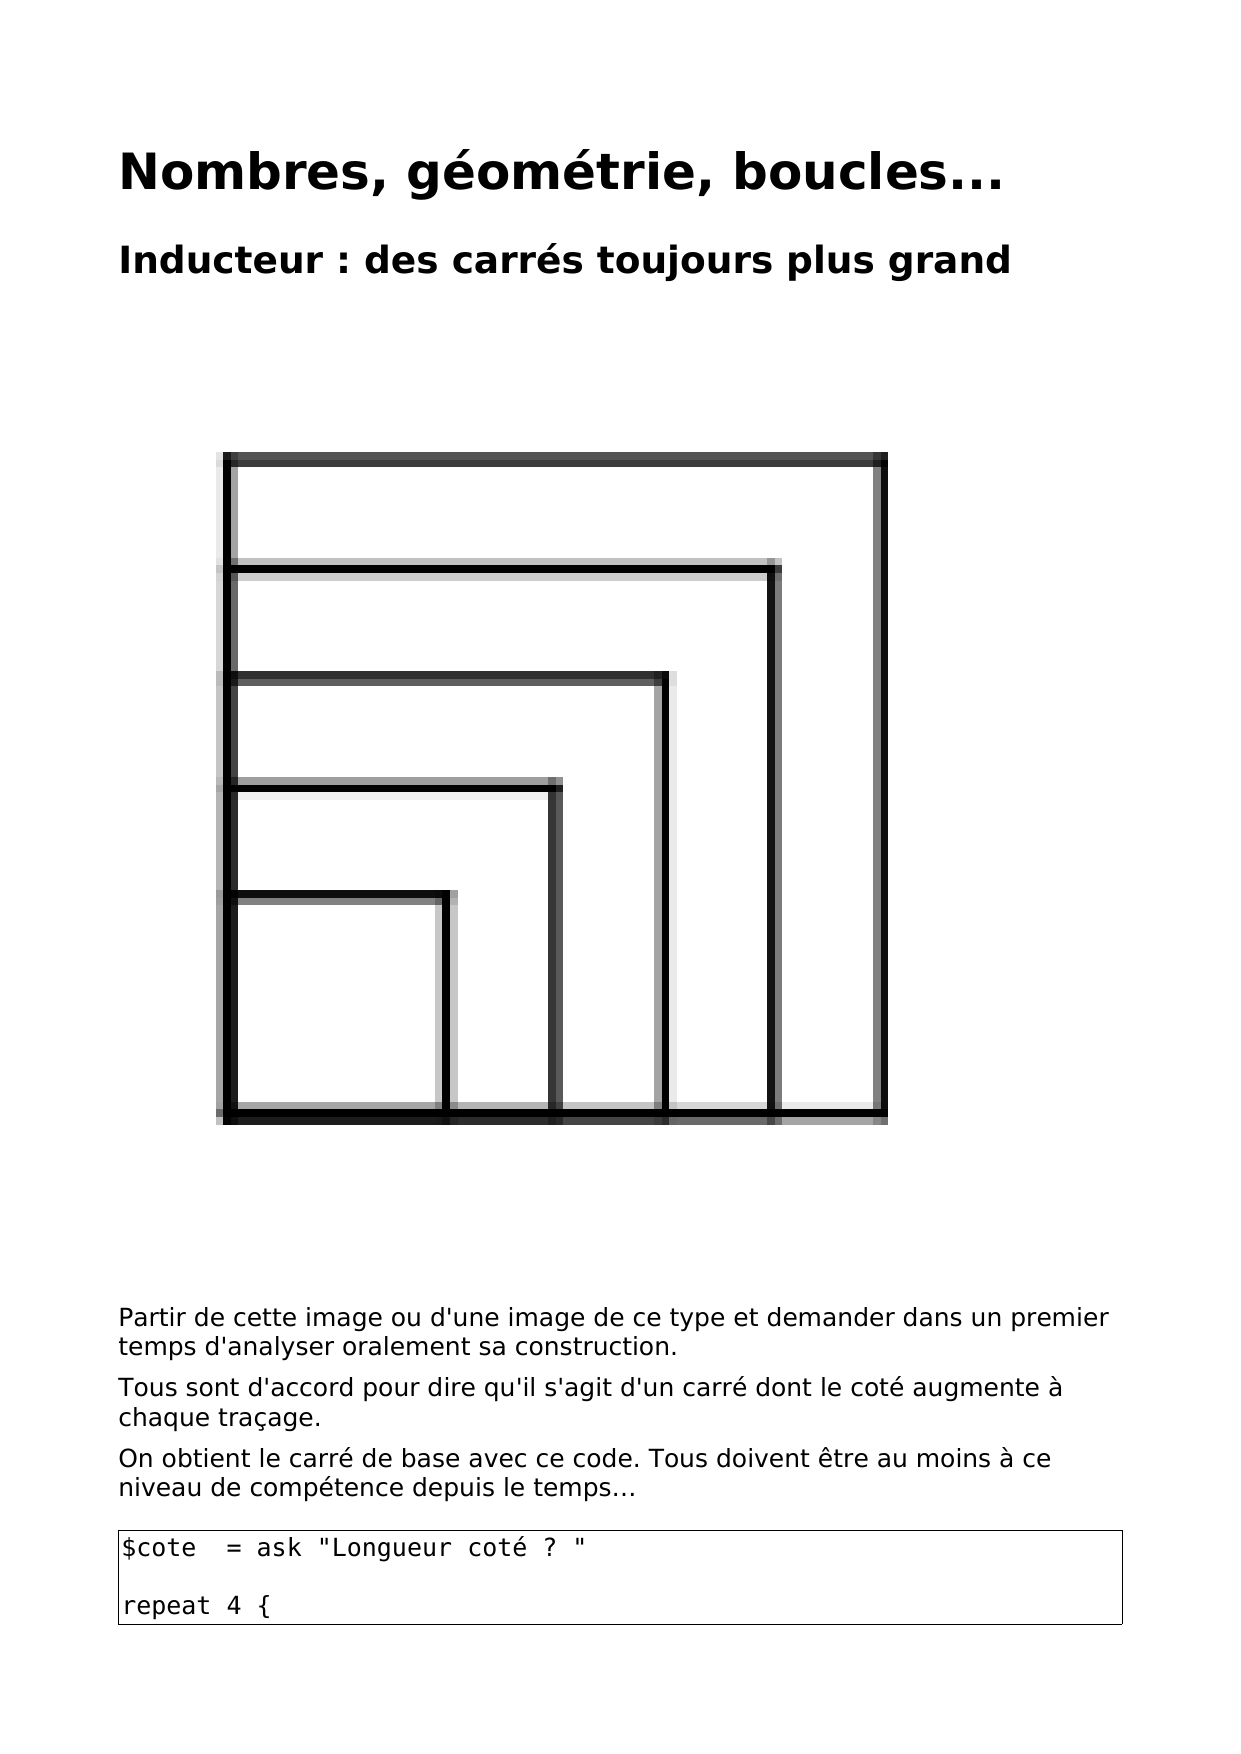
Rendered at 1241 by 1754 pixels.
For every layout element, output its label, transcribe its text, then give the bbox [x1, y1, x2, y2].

text Tous sont d'accord pour dire qu'il s'agit d'un carré dont le coté augmente à chaque traçage. [118, 1373, 1122, 1432]
subtitle Inducteur : des carrés toujours plus grand [118, 239, 1122, 282]
table_header $cote = ask "Longueur coté ? " repeat 4 { [119, 1531, 1122, 1623]
picture [118, 295, 1123, 1261]
text Partir de cette image ou d'une image de ce type et demander dans un premier temps d'analyser oralement sa construction. [118, 1303, 1122, 1361]
subtitle Nombres, géométrie, boucles... [118, 143, 1122, 201]
text On obtient le carré de base avec ce code. Tous doivent être au moins à ce niveau de compétence depuis le temps… [118, 1444, 1122, 1503]
